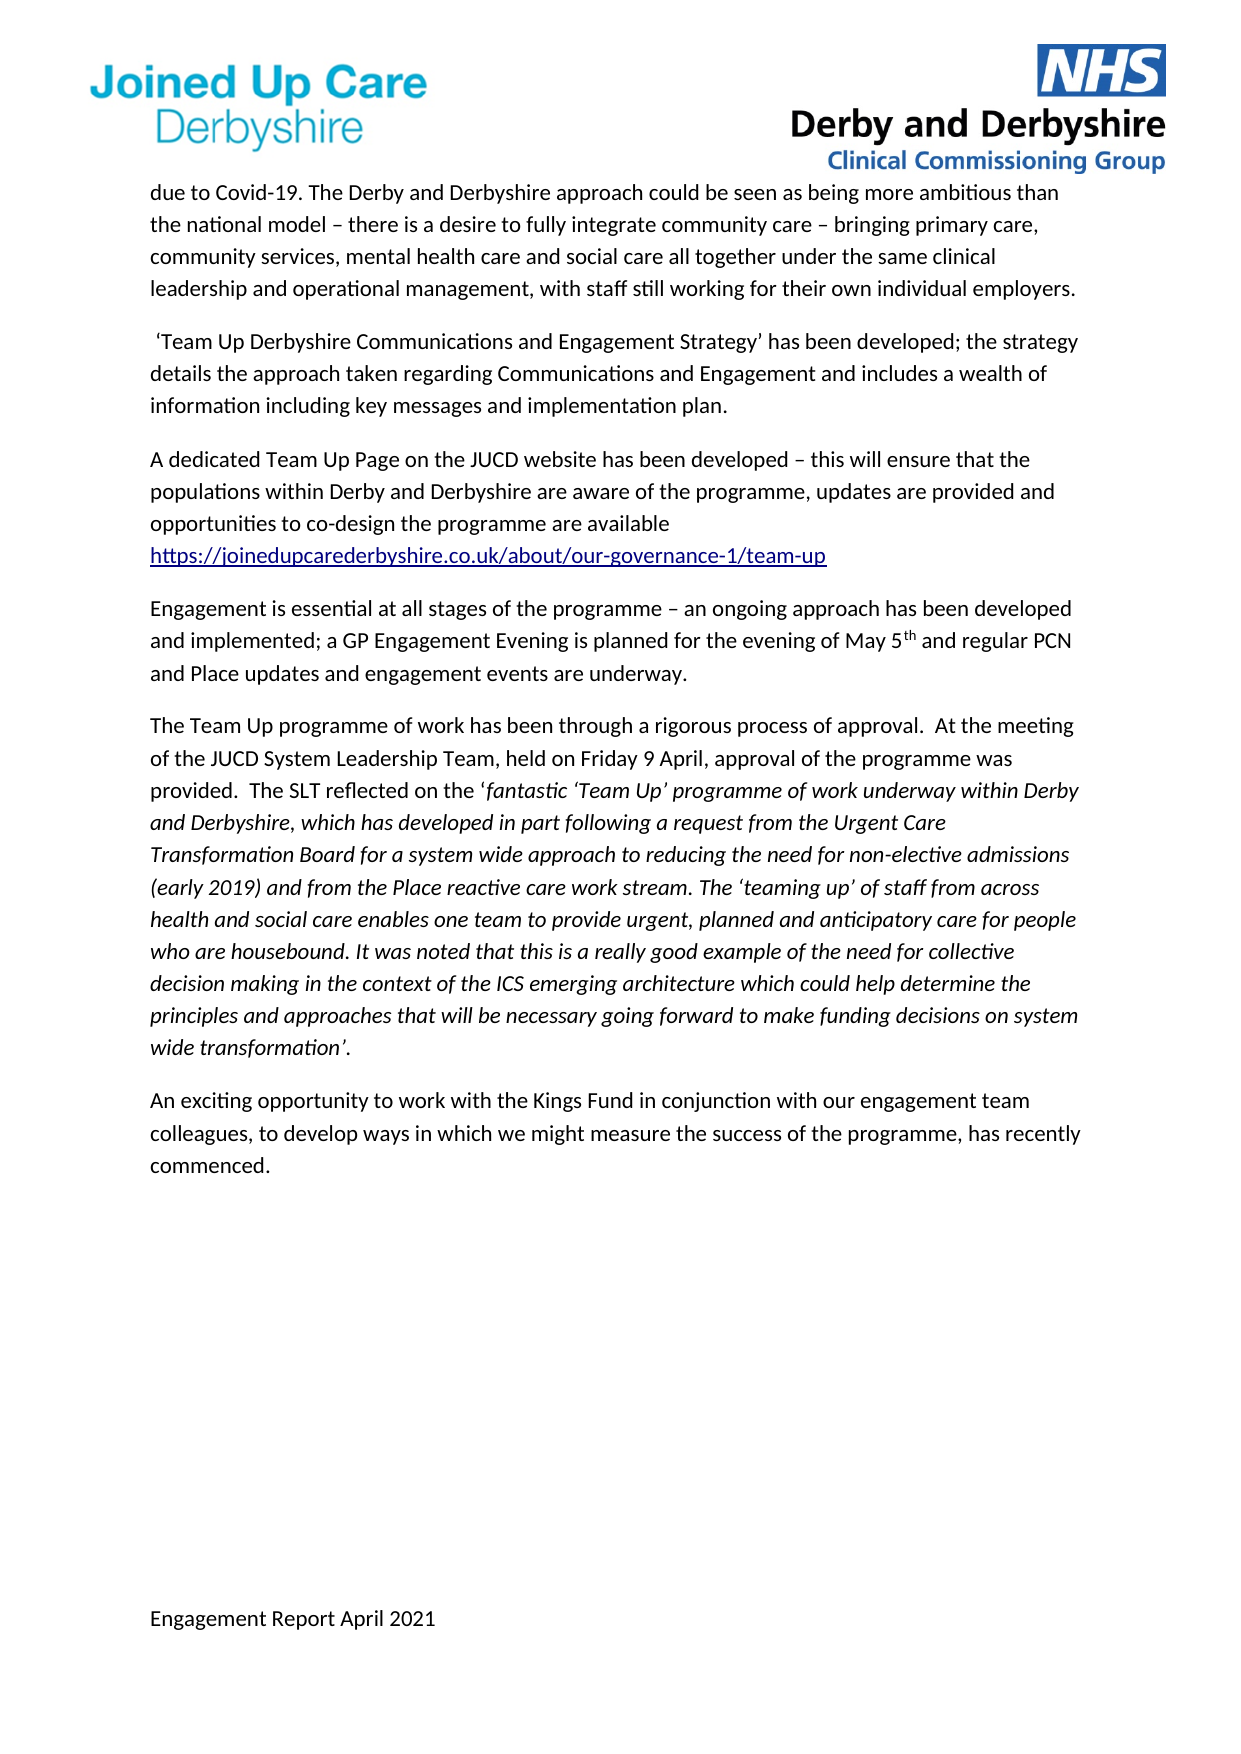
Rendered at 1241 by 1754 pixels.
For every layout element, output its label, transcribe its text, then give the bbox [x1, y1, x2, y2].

text ‘Team Up Derbyshire Communications and Engagement Strategy’ has been developed; the strategy details the approach taken regarding Communications and Engagement and includes a wealth of information including key messages and implementation plan. [150, 327, 1090, 420]
text The Team Up programme of work has been through a rigorous process of approval. At the meeting of the JUCD System Leadership Team, held on Friday 9 April, approval of the programme was provided. The SLT reflected on the ‘fantastic ‘Team Up’ programme of work underway within Derby and Derbyshire, which has developed in part following a request from the Urgent Care Transformation Board for a system wide approach to reducing the need for non-elective admissions (early 2019) and from the Place reactive care work stream. The ‘teaming up’ of staff from across health and social care enables one team to provide urgent, planned and anticipatory care for people who are housebound. It was noted that this is a really good example of the need for collective decision making in the context of the ICS emerging architecture which could help determine the principles and approaches that will be necessary going forward to make funding decisions on system wide transformation’. [150, 712, 1090, 1062]
text due to Covid-19. The Derby and Derbyshire approach could be seen as being more ambitious than the national model – there is a desire to fully integrate community care – bringing primary care, community services, mental health care and social care all together under the same clinical leadership and operational management, with staff still working for their own individual employers. [150, 150, 1090, 302]
text Engagement is essential at all stages of the programme – an ongoing approach has been developed and implemented; a GP Engagement Evening is planned for the evening of May 5th and regular PCN and Place updates and engagement events are underway. [150, 594, 1090, 687]
text An exciting opportunity to work with the Kings Fund in conjunction with our engagement team colleagues, to develop ways in which we might measure the success of the programme, has recently commenced. [150, 1087, 1090, 1179]
text A dedicated Team Up Page on the JUCD website has been developed – this will ensure that the populations within Derby and Derbyshire are aware of the programme, updates are provided and opportunities to co-design the programme are available https://joinedupcarederbyshire.co.uk/about/our-governance-1/team-up [150, 445, 1090, 569]
